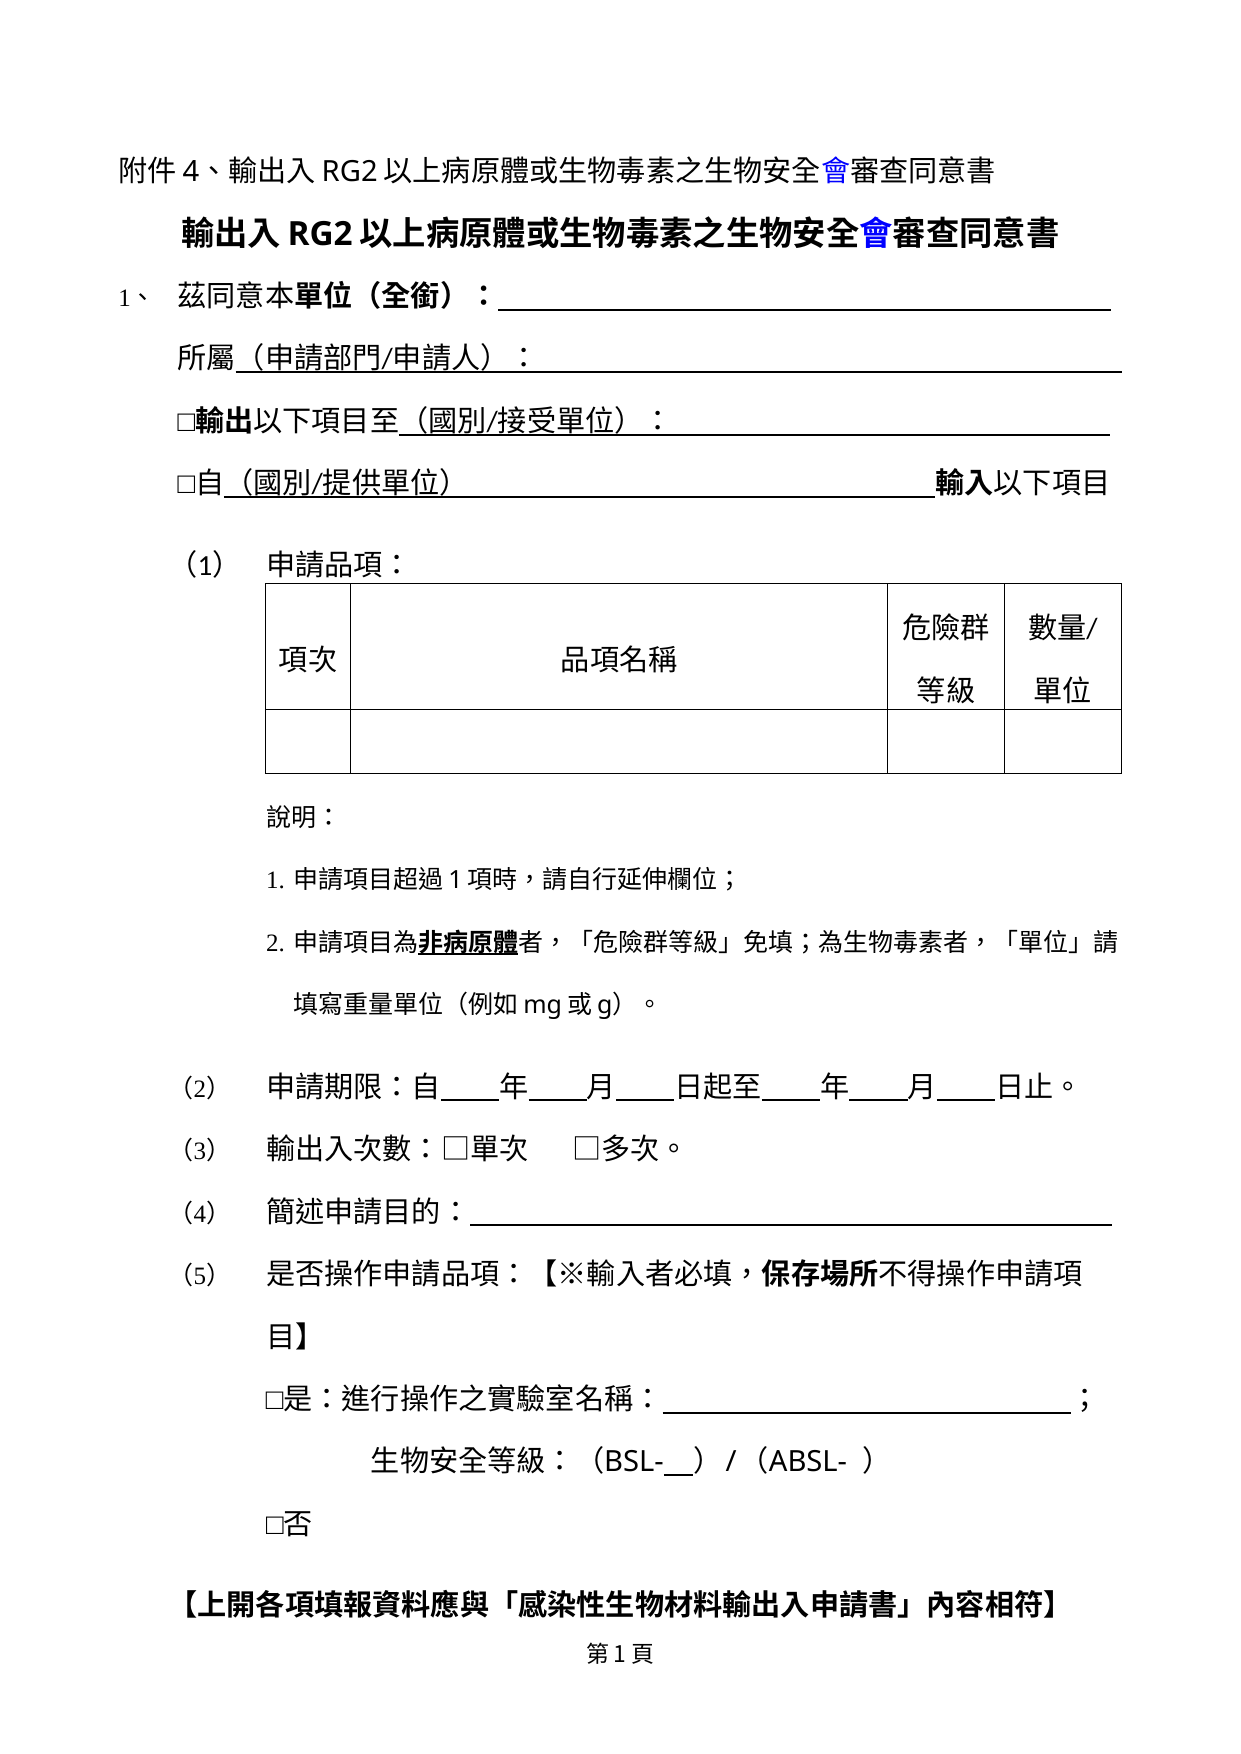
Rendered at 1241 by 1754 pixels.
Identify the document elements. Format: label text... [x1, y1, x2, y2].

table_header 數量/單位 [1005, 584, 1121, 709]
list 簡述申請目的： [168, 1168, 1122, 1230]
list 申請項目為非病原體者，「危險群等級」免填；為生物毒素者，「單位」請填寫重量單位（例如mg或g）。 [266, 899, 1122, 1024]
text □輸出以下項目至（國別/接受單位）： [177, 377, 1122, 439]
list 申請項目超過1項時，請自行延伸欄位； [266, 836, 1122, 899]
text □自（國別/提供單位） 輸入以下項目 [177, 439, 1122, 502]
list 是否操作申請品項：【※輸入者必填，保存場所不得操作申請項目】 [168, 1230, 1137, 1355]
text 說明： [266, 774, 1122, 836]
list 輸出入次數：□單次 □多次。 [168, 1105, 1122, 1168]
list 茲同意本單位（全銜）： [118, 252, 1122, 314]
text 生物安全等級：（BSL- ）/（ABSL- ） [266, 1418, 1122, 1480]
text 輸出入RG2以上病原體或生物毒素之生物安全會審查同意書 [118, 189, 1122, 252]
list 申請期限：自 年 月 日起至 年 月 日止。 [168, 1043, 1122, 1105]
text 【上開各項填報資料應與「感染性生物材料輸出入申請書」內容相符】 [118, 1561, 1122, 1624]
table_cell [351, 710, 887, 773]
table_header 危險群 等級 [888, 584, 1004, 709]
table_cell [1005, 710, 1121, 773]
table_cell [266, 710, 350, 773]
list 申請品項： [168, 521, 1122, 583]
table_header 品項名稱 [351, 584, 887, 709]
table_cell [888, 710, 1004, 773]
text □否 [266, 1480, 1122, 1543]
text 所屬（申請部門/申請人）： [177, 314, 1122, 377]
table_header 項次 [266, 584, 350, 709]
text □是：進行操作之實驗室名稱： ； [266, 1355, 1122, 1418]
text 附件4、輸出入RG2以上病原體或生物毒素之生物安全會審查同意書 [118, 127, 1122, 189]
